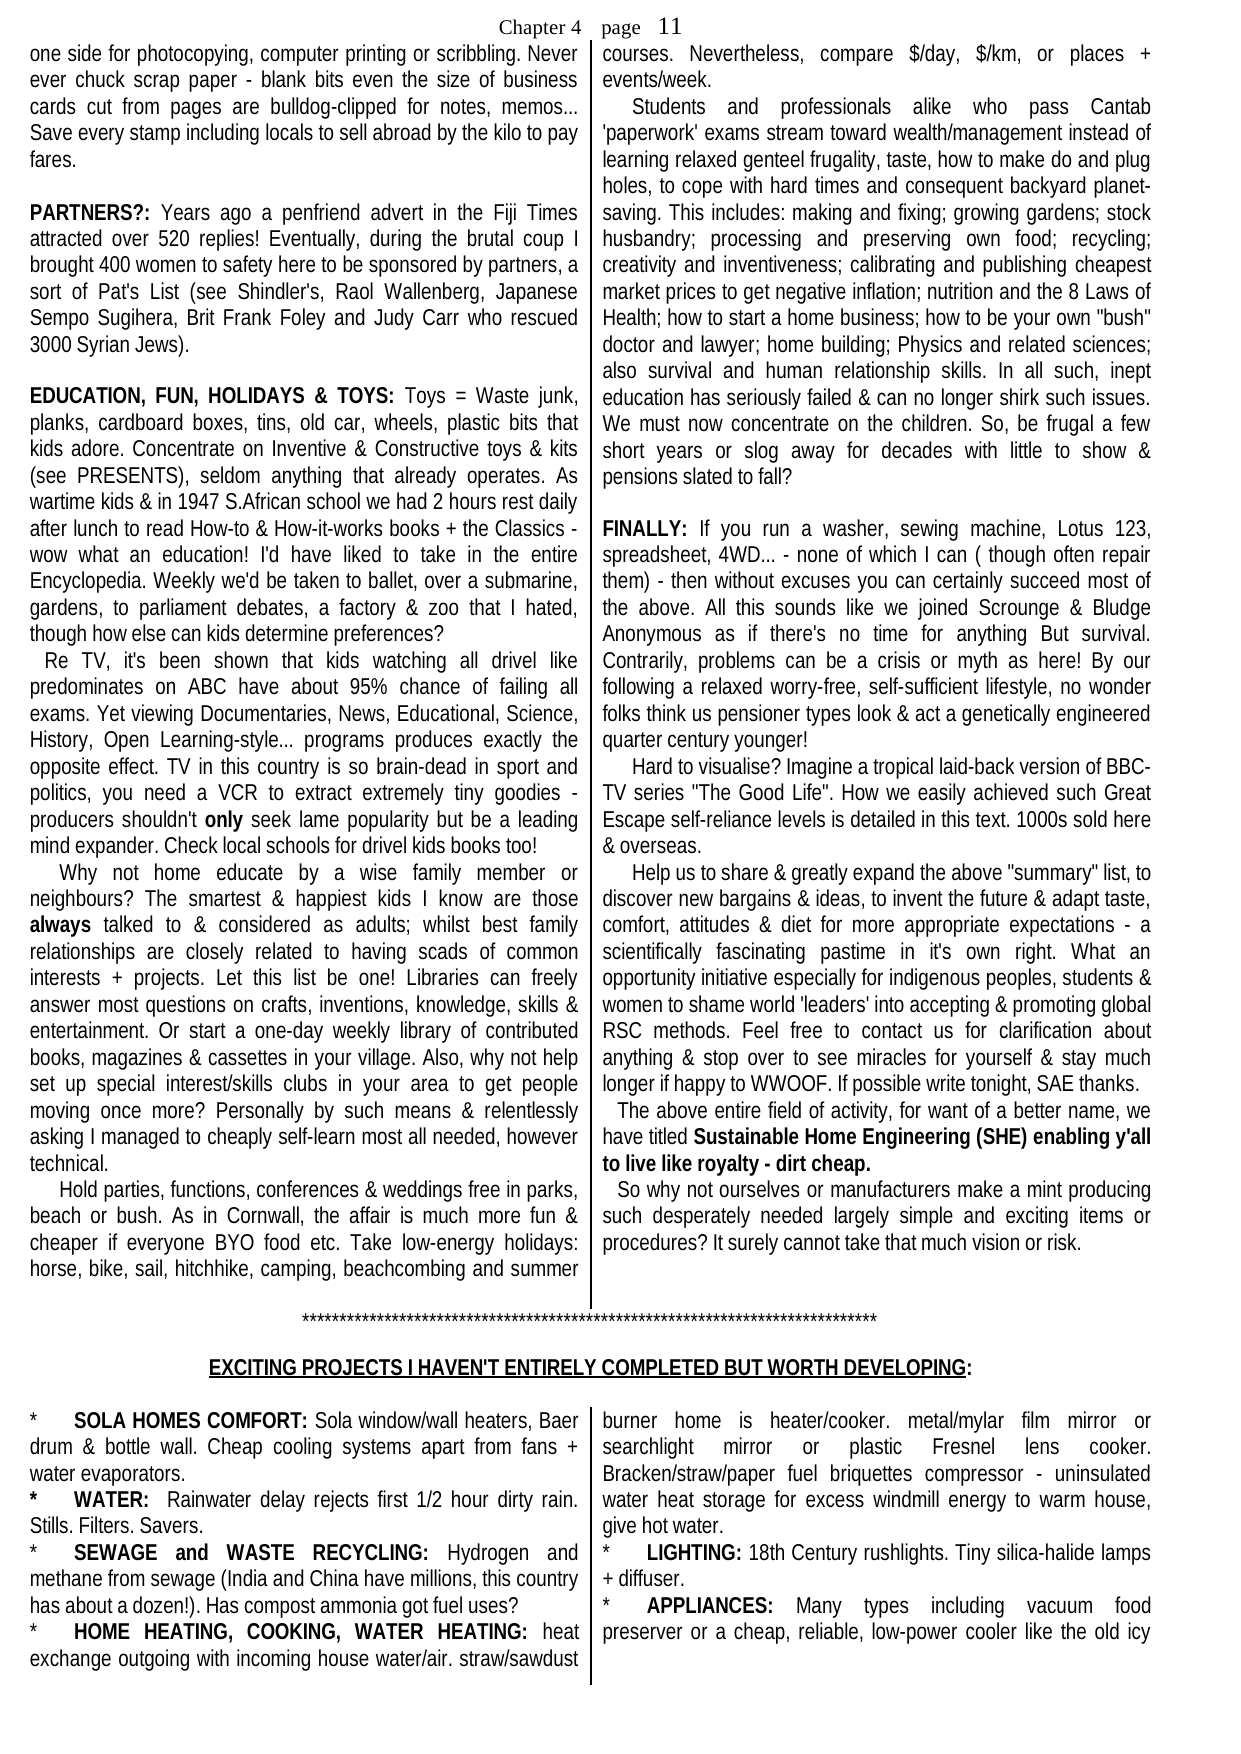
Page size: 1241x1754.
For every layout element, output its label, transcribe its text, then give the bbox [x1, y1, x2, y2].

text * SEWAGE and WASTE RECYCLING: Hydrogen and methane from sewage (India and China have millions, this country has about a dozen!). Has compost ammonia got fuel uses? [29, 1539, 579, 1618]
text * APPLIANCES: Many types including vacuum food preserver or a cheap, reliable, low-power cooler like the old icy [602, 1592, 1152, 1645]
text The above entire field of activity, for want of a better name, we have titled Sustainable Home Engineering (SHE) enabling y'all to live like royalty - dirt cheap. [602, 1097, 1152, 1176]
text one side for photocopying, computer printing or scribbling. Never ever chuck scrap paper - blank bits even the size of business cards cut from pages are bulldog-clipped for notes, memos... Save every stamp including locals to sell abroad by the kilo to pay fares. [29, 40, 579, 172]
text Re TV, it's been shown that kids watching all drivel like predominates on ABC have about 95% chance of failing all exams. Yet viewing Documentaries, News, Educational, Science, History, Open Learning-style... programs produces exactly the opposite effect. TV in this country is so brain-dead in sport and politics, you need a VCR to extract extremely tiny goodies - producers shouldn't only seek lame popularity but be a leading mind expander. Check local schools for drivel kids books too! [29, 647, 579, 858]
text Help us to share & greatly expand the above "summary" list, to discover new bargains & ideas, to invent the future & adapt taste, comfort, attitudes & diet for more appropriate expectations - a scientifically fascinating pastime in it's own right. What an opportunity initiative especially for indigenous peoples, students & women to shame world 'leaders' into accepting & promoting global RSC methods. Feel free to contact us for clarification about anything & stop over to see miracles for yourself & stay much longer if happy to WWOOF. If possible write tonight, SAE thanks. [602, 858, 1152, 1097]
text * HOME HEATING, COOKING, WATER HEATING: heat exchange outgoing with incoming house water/air. straw/sawdust [29, 1618, 579, 1671]
text Students and professionals alike who pass Cantab 'paperwork' exams stream toward wealth/management instead of learning relaxed genteel frugality, taste, how to make do and plug holes, to cope with hard times and consequent backyard planet-saving. This includes: making and fixing; growing gardens; stock husbandry; processing and preserving own food; recycling; creativity and inventiveness; calibrating and publishing cheapest market prices to get negative inflation; nutrition and the 8 Laws of Health; how to start a home business; how to be your own "bush" doctor and lawyer; home building; Physics and related sciences; also survival and human relationship skills. In all such, inept education has seriously failed & can no longer shirk such issues. We must now concentrate on the children. So, be frugal a few short years or slog away for decades with little to show & pensions slated to fall? [602, 93, 1152, 489]
text * LIGHTING: 18th Century rushlights. Tiny silica-halide lamps + diffuser. [602, 1539, 1152, 1592]
text FINALLY: If you run a washer, sewing machine, Lotus 123, spreadsheet, 4WD... - none of which I can ( though often repair them) - then without excuses you can certainly succeed most of the above. All this sounds like we joined Scrounge & Bludge Anonymous as if there's no time for anything But survival. Contrarily, problems can be a crisis or myth as here! By our following a relaxed worry-free, self-sufficient lifestyle, no wonder folks think us pensioner types look & act a genetically engineered quarter century younger! [602, 514, 1152, 753]
text Hard to visualise? Imagine a tropical laid-back version of BBC-TV series "The Good Life". How we easily achieved such Great Escape self-reliance levels is detailed in this text. 1000s sold here & overseas. [602, 753, 1152, 858]
text Hold parties, functions, conferences & weddings free in parks, beach or bush. As in Cornwall, the affair is much more fun & cheaper if everyone BYO food etc. Take low-energy holidays: horse, bike, sail, hitchhike, camping, beachcombing and summer [29, 1176, 579, 1282]
text EDUCATION, FUN, HOLIDAYS & TOYS: Toys = Waste junk, planks, cardboard boxes, tins, old car, wheels, plastic bits that kids adore. Concentrate on Inventive & Constructive toys & kits (see PRESENTS), seldom anything that already operates. As wartime kids & in 1947 S.African school we had 2 hours rest daily after lunch to read How-to & How-it-works books + the Classics - wow what an education! I'd have liked to take in the entire Encyclopedia. Weekly we'd be taken to ballet, over a submarine, gardens, to parliament debates, a factory & zoo that I hated, though how else can kids determine preferences? [29, 382, 579, 647]
text * WATER: Rainwater delay rejects first 1/2 hour dirty rain. Stills. Filters. Savers. [29, 1486, 579, 1539]
text burner home is heater/cooker. metal/mylar film mirror or searchlight mirror or plastic Fresnel lens cooker. Bracken/straw/paper fuel briquettes compressor - uninsulated water heat storage for excess windmill energy to warm house, give hot water. [602, 1407, 1152, 1539]
text So why not ourselves or manufacturers make a mint producing such desperately needed largely simple and exciting items or procedures? It surely cannot take that much vision or risk. [602, 1176, 1152, 1255]
text EXCITING PROJECTS I HAVEN'T ENTIRELY COMPLETED BUT WORTH DEVELOPING: [29, 1354, 1152, 1380]
text courses. Nevertheless, compare $/day, $/km, or places + events/week. [602, 40, 1152, 93]
text PARTNERS?: Years ago a penfriend advert in the Fiji Times attracted over 520 replies! Eventually, during the brutal coup I brought 400 women to safety here to be sponsored by partners, a sort of Pat's List (see Shindler's, Raol Wallenberg, Japanese Sempo Sugihera, Brit Frank Foley and Judy Carr who rescued 3000 Syrian Jews). [29, 198, 579, 357]
text * SOLA HOMES COMFORT: Sola window/wall heaters, Baer drum & bottle wall. Cheap cooling systems apart from fans + water evaporators. [29, 1407, 579, 1486]
text ***************************************************************************** [29, 1308, 1152, 1335]
text Why not home educate by a wise family member or neighbours? The smartest & happiest kids I know are those always talked to & considered as adults; whilst best family relationships are closely related to having scads of common interests + projects. Let this list be one! Libraries can freely answer most questions on crafts, inventions, knowledge, skills & entertainment. Or start a one-day weekly library of contributed books, magazines & cassettes in your village. Also, why not help set up special interest/skills clubs in your area to get people moving once more? Personally by such means & relentlessly asking I managed to cheaply self-learn most all needed, however technical. [29, 858, 579, 1176]
